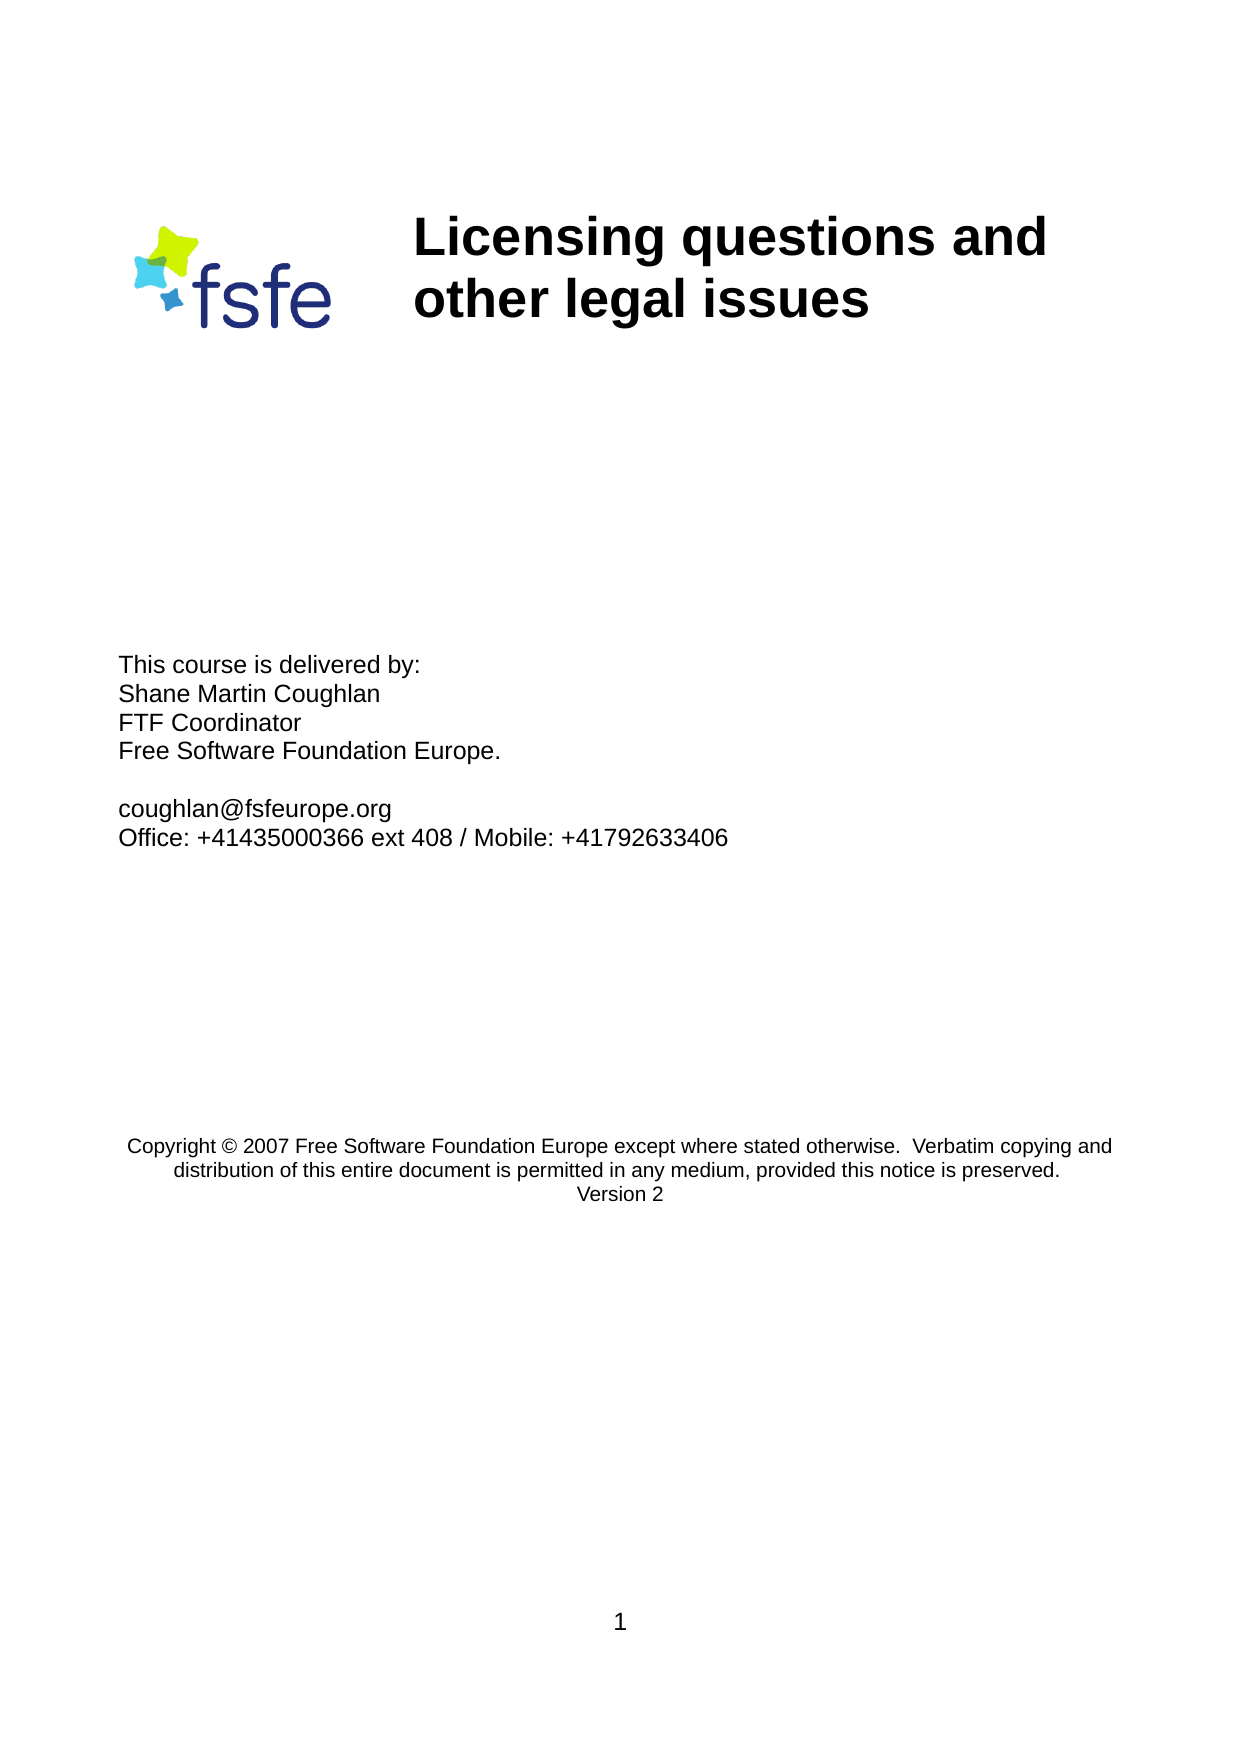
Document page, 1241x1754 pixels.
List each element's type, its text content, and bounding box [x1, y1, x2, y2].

text Version 2 [118, 1182, 1122, 1206]
text Office: +41435000366 ext 408 / Mobile: +41792633406 [118, 822, 1122, 851]
text Copyright © 2007 Free Software Foundation Europe except where stated otherwise. Verbatim copying and distribution of this entire document is permitted in any medium, provided this notice is preserved. [118, 1134, 1122, 1182]
text Licensing questions and other legal issues [414, 204, 1122, 329]
text coughlan@fsfeurope.org [118, 794, 1122, 822]
picture [111, 107, 414, 532]
text Shane Martin Coughlan FTF Coordinator Free Software Foundation Europe. [118, 679, 1122, 765]
text This course is delivered by: [118, 650, 1122, 679]
